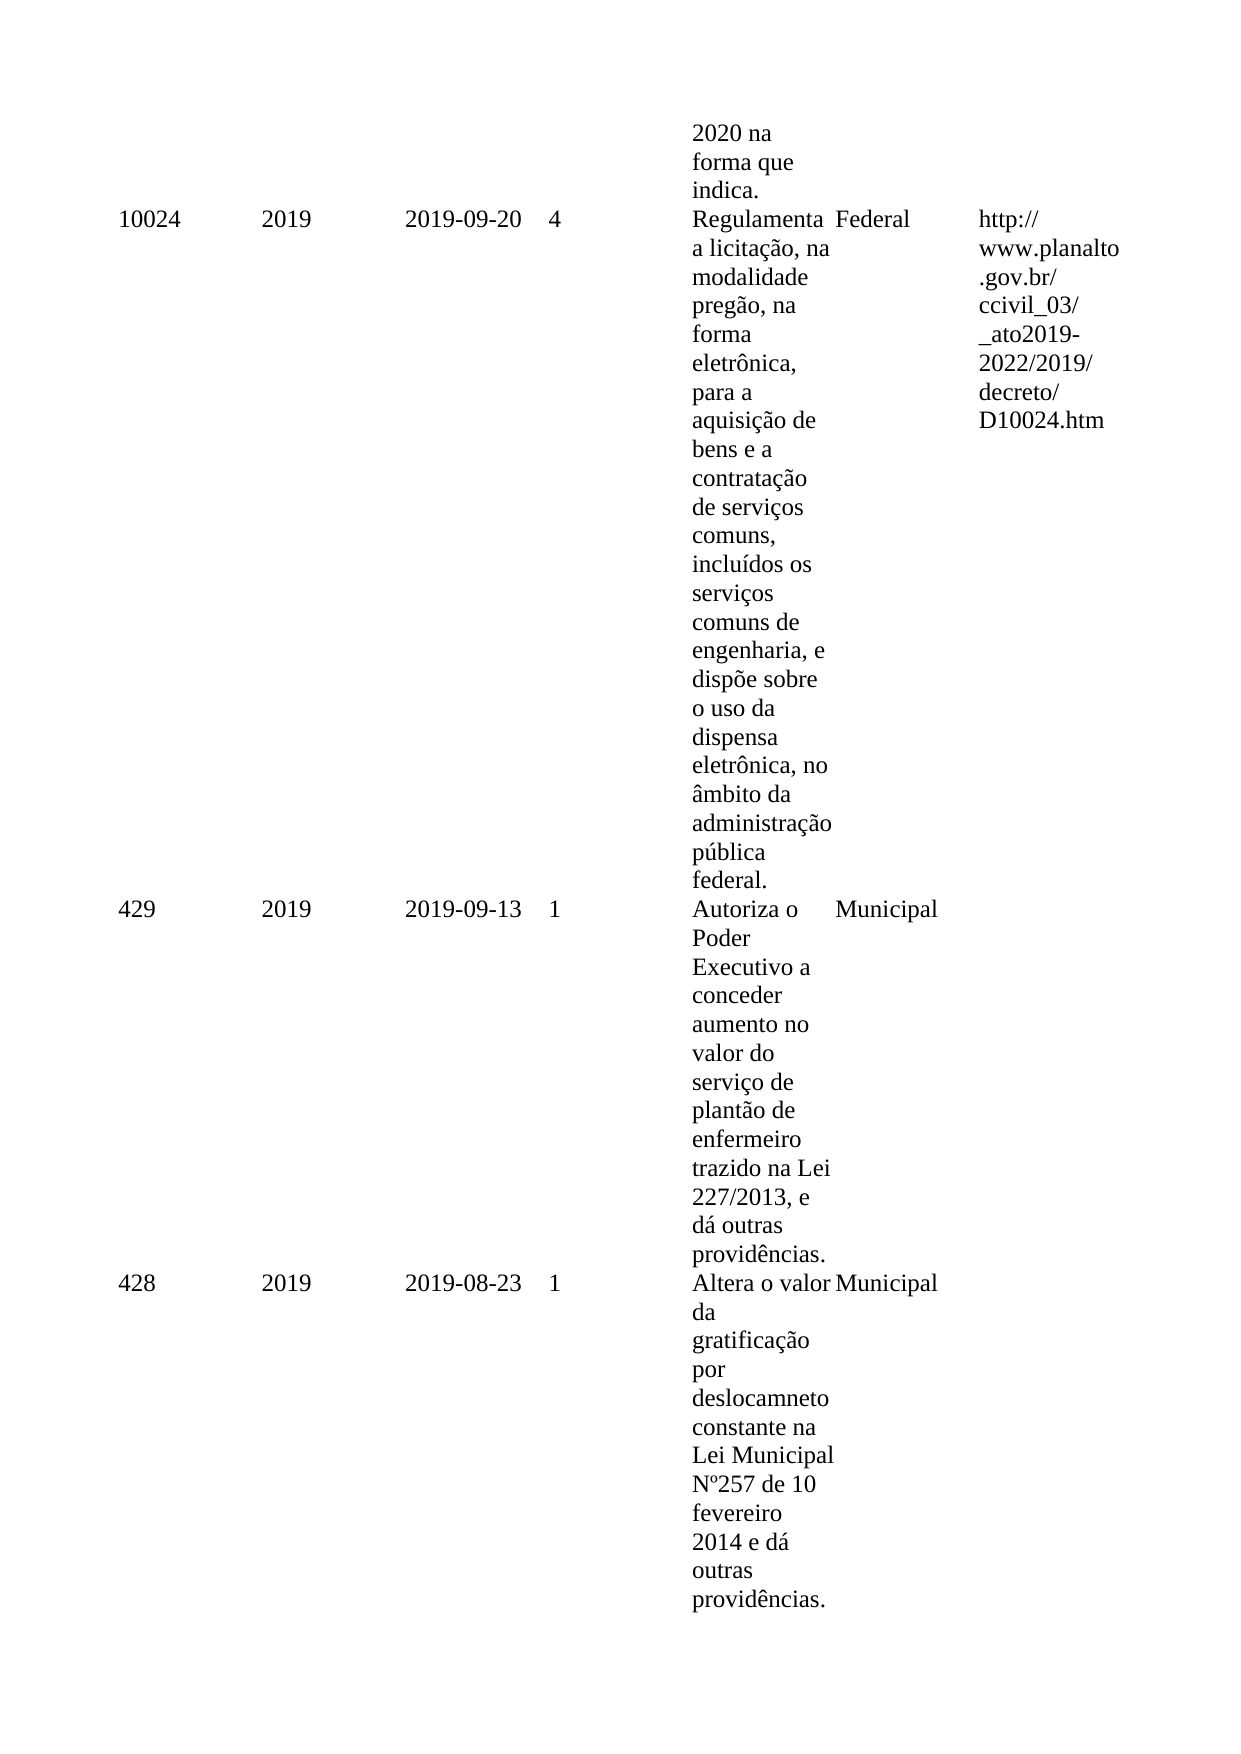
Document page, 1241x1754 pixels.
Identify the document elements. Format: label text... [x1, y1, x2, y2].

table_cell 2020 na forma que indica. [692, 118, 835, 204]
table_cell 2019 [261, 204, 405, 894]
table_cell Federal [835, 204, 979, 894]
table_cell 2019 [261, 1268, 405, 1613]
table_cell 2019-09-13 [405, 894, 548, 1268]
table_cell Altera o valor da gratificação por deslocamneto constante na Lei Municipal Nº257 de 10 fevereiro 2014 e dá outras providências. [692, 1268, 835, 1613]
table_cell [118, 118, 261, 204]
table_cell [979, 118, 1122, 204]
table_cell [979, 1268, 1122, 1613]
table_cell 1 [548, 1268, 692, 1613]
table_cell [261, 118, 405, 204]
table_cell Municipal [835, 1268, 979, 1613]
table_cell Municipal [835, 894, 979, 1268]
table_cell 2019 [261, 894, 405, 1268]
table_cell Autoriza o Poder Executivo a conceder aumento no valor do serviço de plantão de enfermeiro trazido na Lei 227/2013, e dá outras providências. [692, 894, 835, 1268]
table_cell [548, 118, 692, 204]
table_cell 2019-09-20 [405, 204, 548, 894]
table_cell [979, 894, 1122, 1268]
table_cell 2019-08-23 [405, 1268, 548, 1613]
table_cell [405, 118, 548, 204]
table_cell 428 [118, 1268, 261, 1613]
table_cell 10024 [118, 204, 261, 894]
table_cell http://www.planalto.gov.br/ccivil_03/_ato2019-2022/2019/decreto/D10024.htm [979, 204, 1122, 894]
table_cell Regulamenta a licitação, na modalidade pregão, na forma eletrônica, para a aquisição de bens e a contratação de serviços comuns, incluídos os serviços comuns de engenharia, e dispõe sobre o uso da dispensa eletrônica, no âmbito da administração pública federal. [692, 204, 835, 894]
table_cell 4 [548, 204, 692, 894]
table_cell 1 [548, 894, 692, 1268]
table_cell [835, 118, 979, 204]
table_cell 429 [118, 894, 261, 1268]
